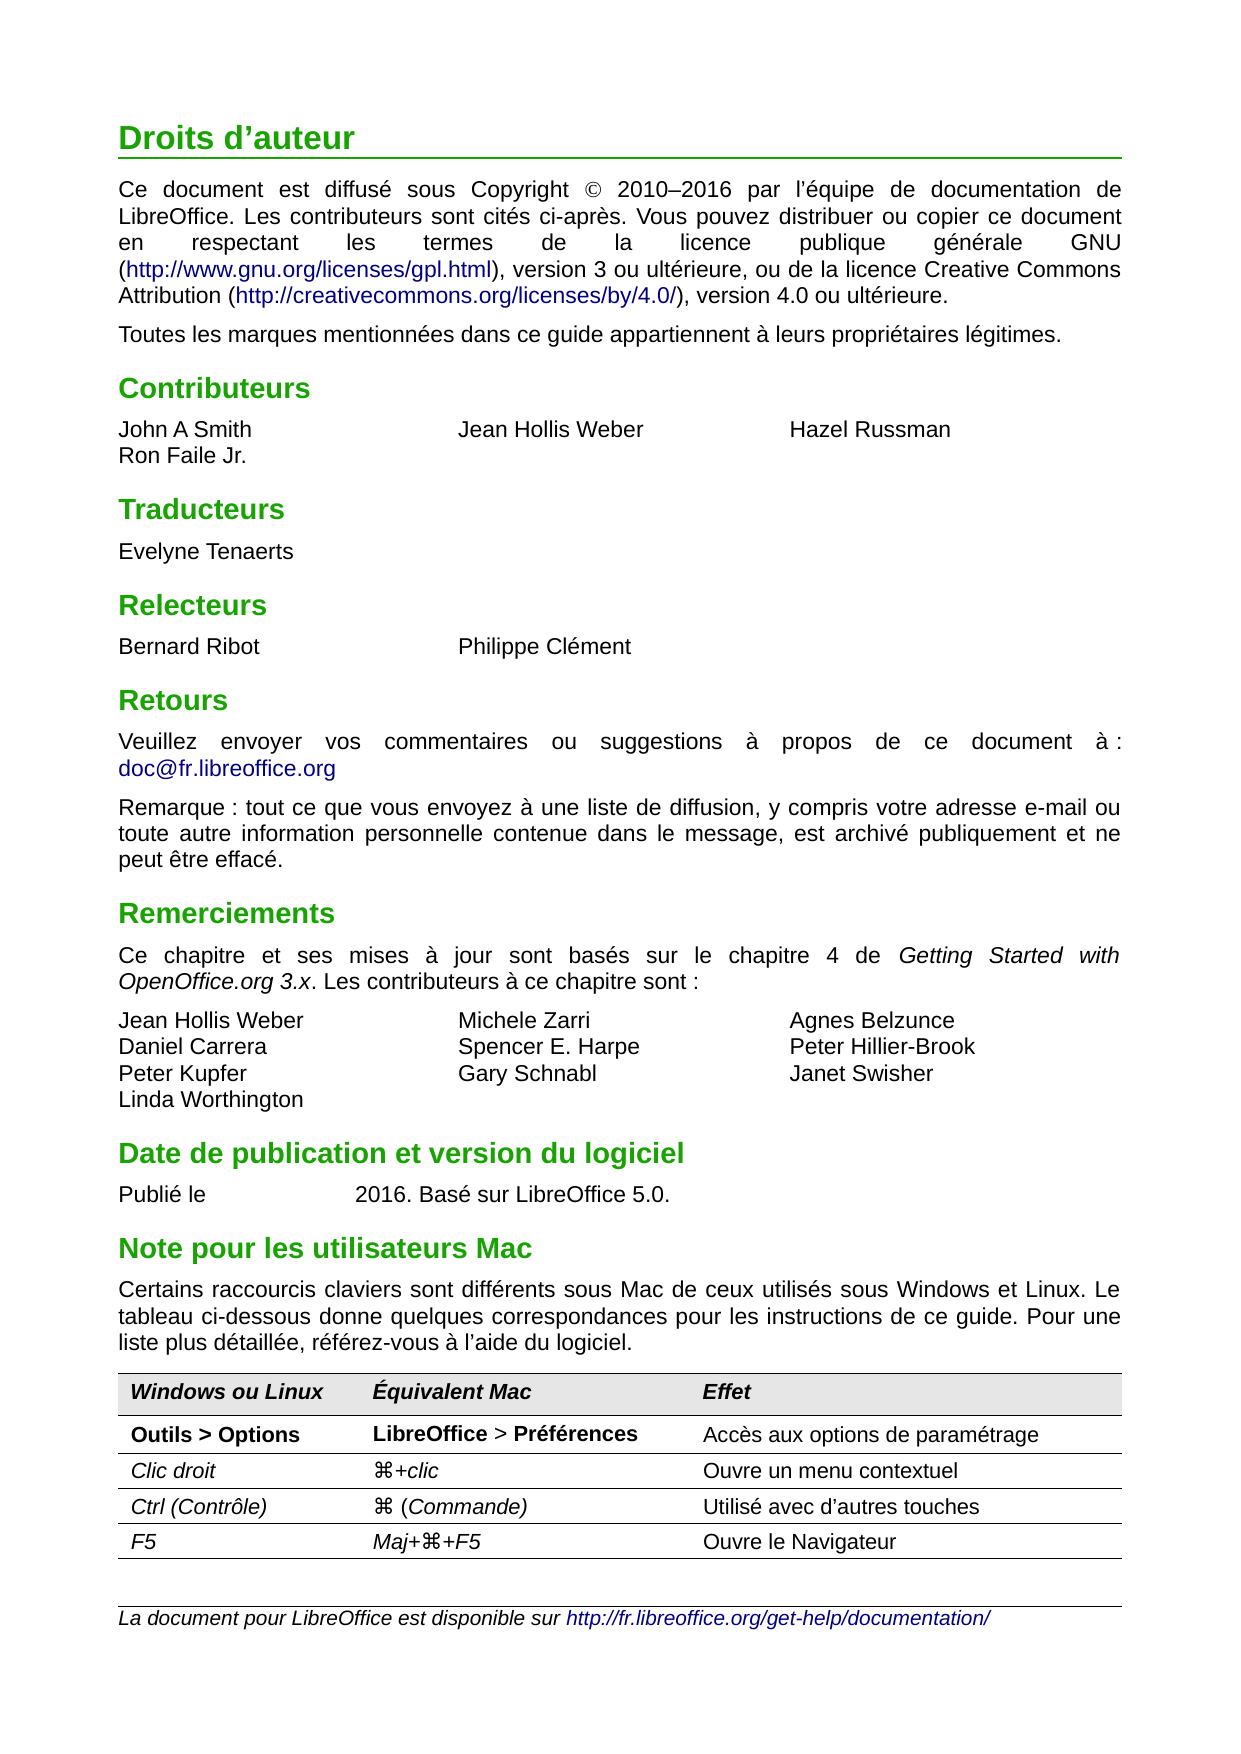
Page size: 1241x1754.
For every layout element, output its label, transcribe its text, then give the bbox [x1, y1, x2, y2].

subtitle Retours [118, 683, 1122, 717]
text Toutes les marques mentionnées dans ce guide appartiennent à leurs propriétaires légitimes. [118, 321, 1122, 347]
subtitle Remerciements [118, 896, 1122, 930]
table_header [458, 538, 789, 564]
table_cell Utilisé avec d’autres touches [690, 1489, 1122, 1523]
table_header [789, 633, 1122, 659]
table_header John A Smith [118, 416, 458, 442]
table_header Windows ou Linux [118, 1374, 360, 1415]
table_cell ⌘ (Commande) [360, 1489, 690, 1523]
subtitle Relecteurs [118, 588, 1122, 621]
table_cell ⌘+clic [360, 1454, 690, 1488]
table_cell Outils > Options [118, 1416, 360, 1452]
table_cell [789, 443, 1122, 469]
table_header Philippe Clément [458, 633, 789, 659]
table_header Bernard Ribot [118, 633, 458, 659]
table_cell [458, 443, 789, 469]
subtitle Contributeurs [118, 371, 1122, 404]
table_cell Peter Hillier-Brook [789, 1033, 1122, 1059]
table_cell Daniel Carrera [118, 1033, 458, 1059]
table_cell [458, 1086, 789, 1112]
table_header Jean Hollis Weber [458, 416, 789, 442]
table_cell Ouvre le Navigateur [690, 1524, 1122, 1558]
table_cell Accès aux options de paramétrage [690, 1416, 1122, 1452]
table_cell Maj+⌘+F5 [360, 1524, 690, 1558]
subtitle Droits d’auteur [118, 118, 1122, 157]
text Veuillez envoyer vos commentaires ou suggestions à propos de ce document à : doc@fr.libreoffice.org [118, 728, 1122, 781]
table_cell Linda Worthington [118, 1086, 458, 1112]
text Publié le <Jour Mois> 2016. Basé sur LibreOffice 5.0. [118, 1181, 1122, 1207]
table_header Jean Hollis Weber [118, 1007, 458, 1033]
table_header Équivalent Mac [360, 1374, 690, 1415]
text Remarque : tout ce que vous envoyez à une liste de diffusion, y compris votre adresse e-mail ou toute autre information personnelle contenue dans le message, est archivé publiquement et ne peut être effacé. [118, 793, 1122, 873]
subtitle Note pour les utilisateurs Mac [118, 1231, 1122, 1265]
subtitle Date de publication et version du logiciel [118, 1136, 1122, 1169]
table_header Effet [690, 1374, 1122, 1415]
table_cell Ouvre un menu contextuel [690, 1454, 1122, 1488]
table_header Evelyne Tenaerts [118, 538, 458, 564]
table_cell [789, 1086, 1122, 1112]
table_header Hazel Russman [789, 416, 1122, 442]
table_cell Ron Faile Jr. [118, 443, 458, 469]
text Ce chapitre et ses mises à jour sont basés sur le chapitre 4 de Getting Started with OpenOffice.org 3.x. Les contributeurs à ce chapitre sont : [118, 942, 1122, 994]
table_cell Spencer E. Harpe [458, 1033, 789, 1059]
table_cell Janet Swisher [789, 1060, 1122, 1086]
table_cell F5 [118, 1524, 360, 1558]
table_cell Ctrl (Contrôle) [118, 1489, 360, 1523]
subtitle Traducteurs [118, 492, 1122, 526]
table_header [789, 538, 1122, 564]
table_cell Peter Kupfer [118, 1060, 458, 1086]
text Ce document est diffusé sous Copyright © 2010–2016 par l’équipe de documentation de LibreOffice. Les contributeurs sont cités ci-après. Vous pouvez distribuer ou copier ce document en respectant les termes de la licence publique générale GNU (http://www.gnu.org/licenses/gpl.html), version 3 ou ultérieure, ou de la licence Creative Commons Attribution (http://creativecommons.org/licenses/by/4.0/), version 4.0 ou ultérieure. [118, 176, 1122, 308]
table_header Agnes Belzunce [789, 1007, 1122, 1033]
table_cell Gary Schnabl [458, 1060, 789, 1086]
table_cell LibreOffice > Préférences [360, 1416, 690, 1452]
text Certains raccourcis claviers sont différents sous Mac de ceux utilisés sous Windows et Linux. Le tableau ci-dessous donne quelques correspondances pour les instructions de ce guide. Pour une liste plus détaillée, référez-vous à l’aide du logiciel. [118, 1276, 1122, 1356]
table_cell Clic droit [118, 1454, 360, 1488]
table_header Michele Zarri [458, 1007, 789, 1033]
